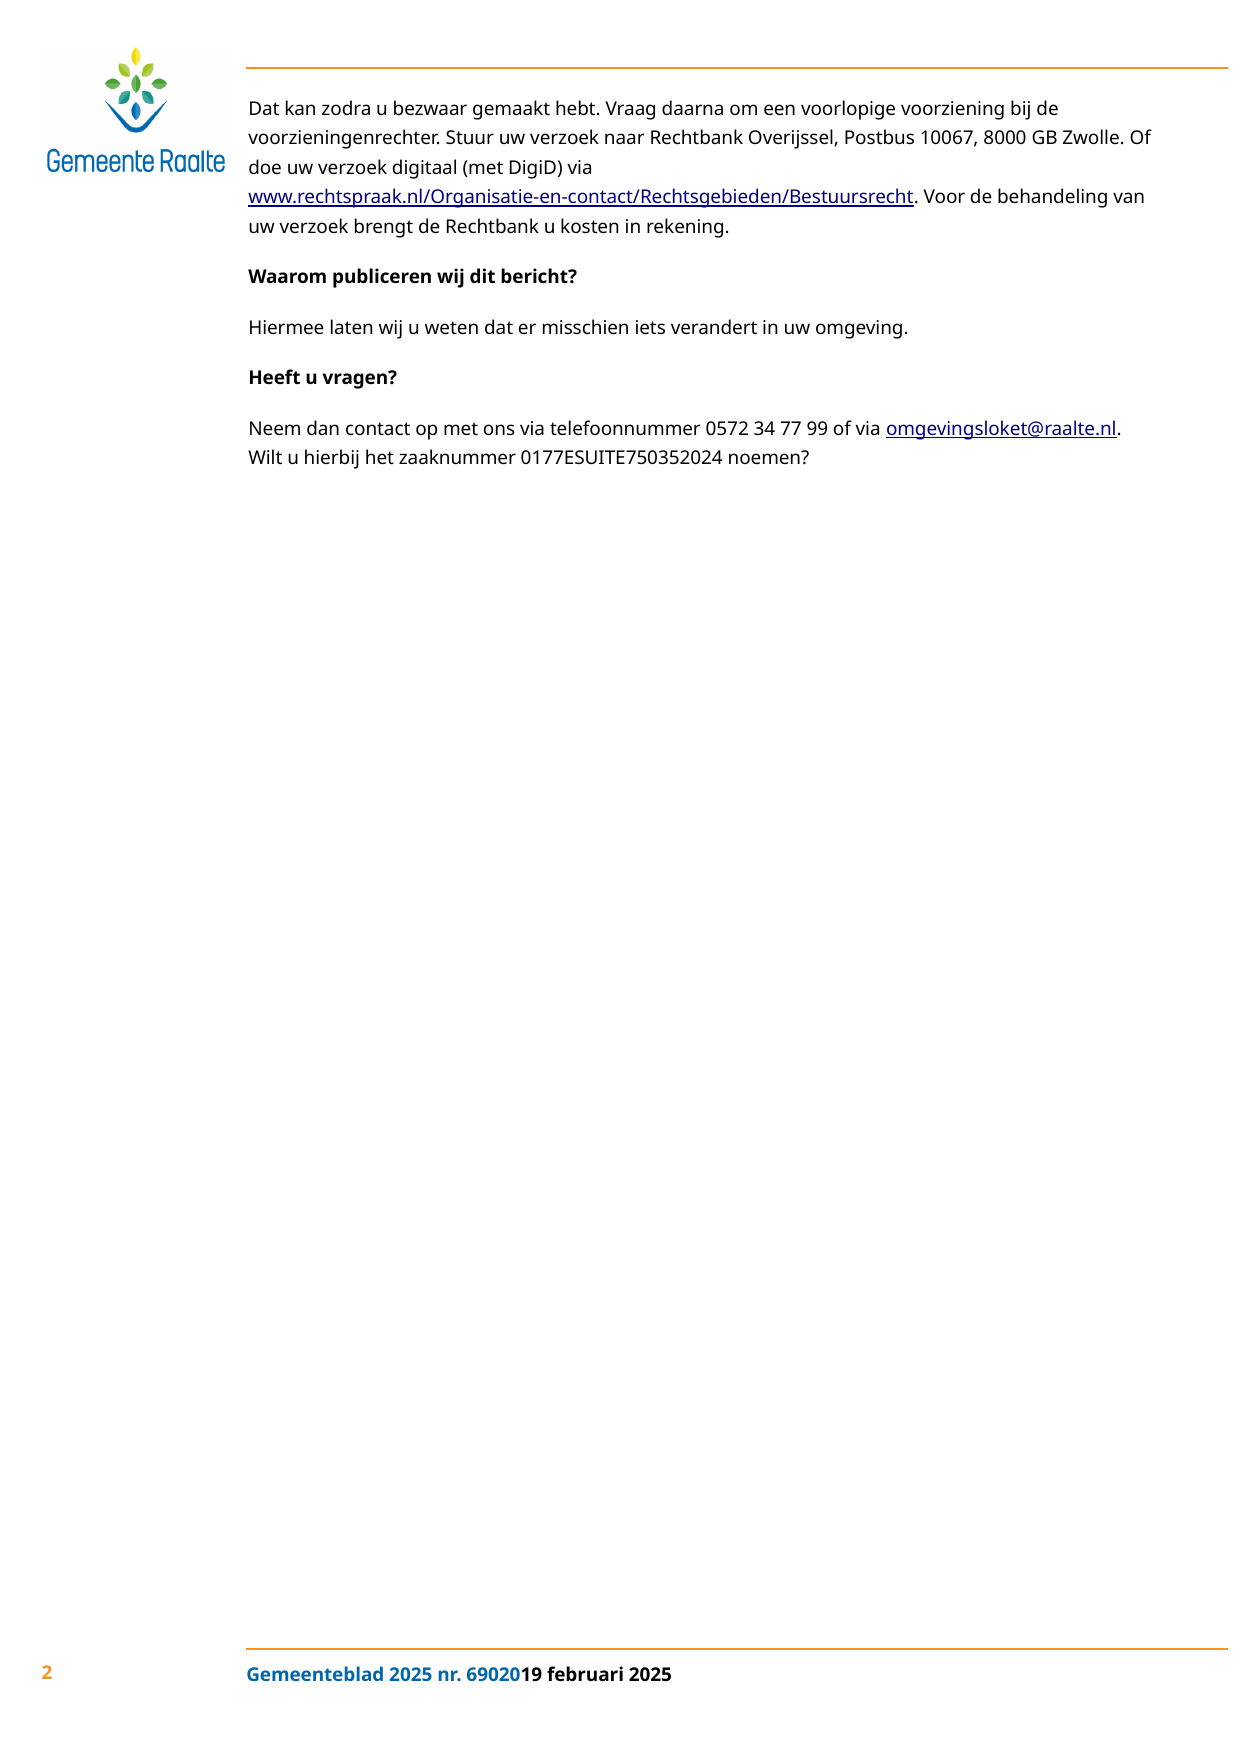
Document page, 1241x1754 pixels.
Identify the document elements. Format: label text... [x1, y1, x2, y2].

text Hiermee laten wij u weten dat er misschien iets verandert in uw omgeving. [248, 314, 1152, 340]
text Heeft u vragen? [248, 364, 1152, 390]
text Dat kan zodra u bezwaar gemaakt hebt. Vraag daarna om een voorlopige voorziening bij de voorzieningenrechter. Stuur uw verzoek naar Rechtbank Overijssel, Postbus 10067, 8000 GB Zwolle. Of doe uw verzoek digitaal (met DigiD) via www.rechtspraak.nl/Organisatie-en-contact/Rechtsgebieden/Bestuursrecht. Voor de behandeling van uw verzoek brengt de Rechtbank u kosten in rekening. [248, 95, 1152, 239]
text Neem dan contact op met ons via telefoonnummer 0572 34 77 99 of via omgevingsloket@raalte.nl. Wilt u hierbij het zaaknummer 0177ESUITE750352024 noemen? [248, 415, 1152, 470]
picture [41, 47, 231, 172]
text Waarom publiceren wij dit bericht? [248, 263, 1152, 289]
